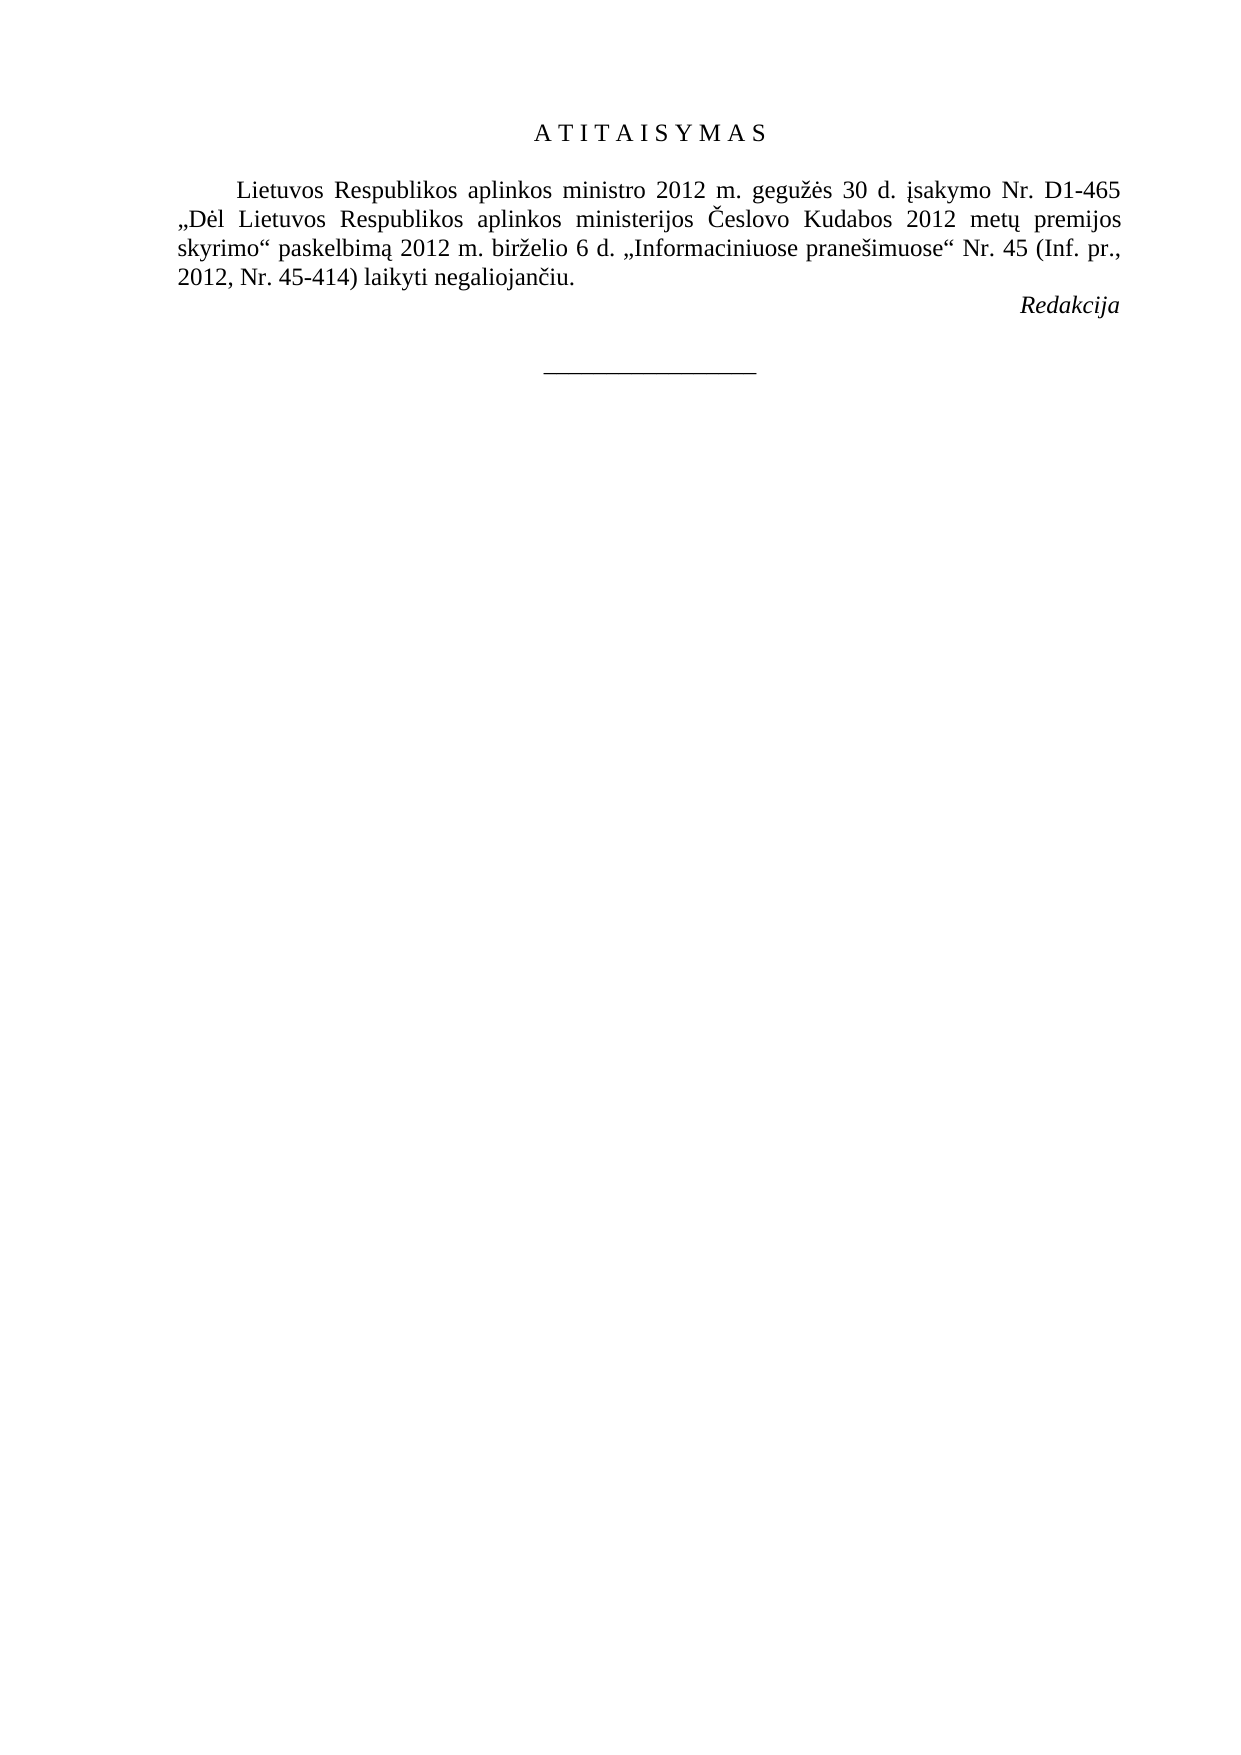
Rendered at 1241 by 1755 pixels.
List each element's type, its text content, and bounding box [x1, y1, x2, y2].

text Lietuvos Respublikos aplinkos ministro 2012 m. gegužės 30 d. įsakymo Nr. D1-465 „Dėl Lietuvos Respublikos aplinkos ministerijos Česlovo Kudabos 2012 metų premijos skyrimo“ paskelbimą 2012 m. birželio 6 d. „Informaciniuose pranešimuose“ Nr. 45 (Inf. pr., 2012, Nr. 45-414) laikyti negaliojančiu. [177, 176, 1122, 291]
text ATITAISYMAS [177, 118, 1122, 147]
text Redakcija [177, 291, 1122, 319]
text _________________ [177, 348, 1122, 377]
